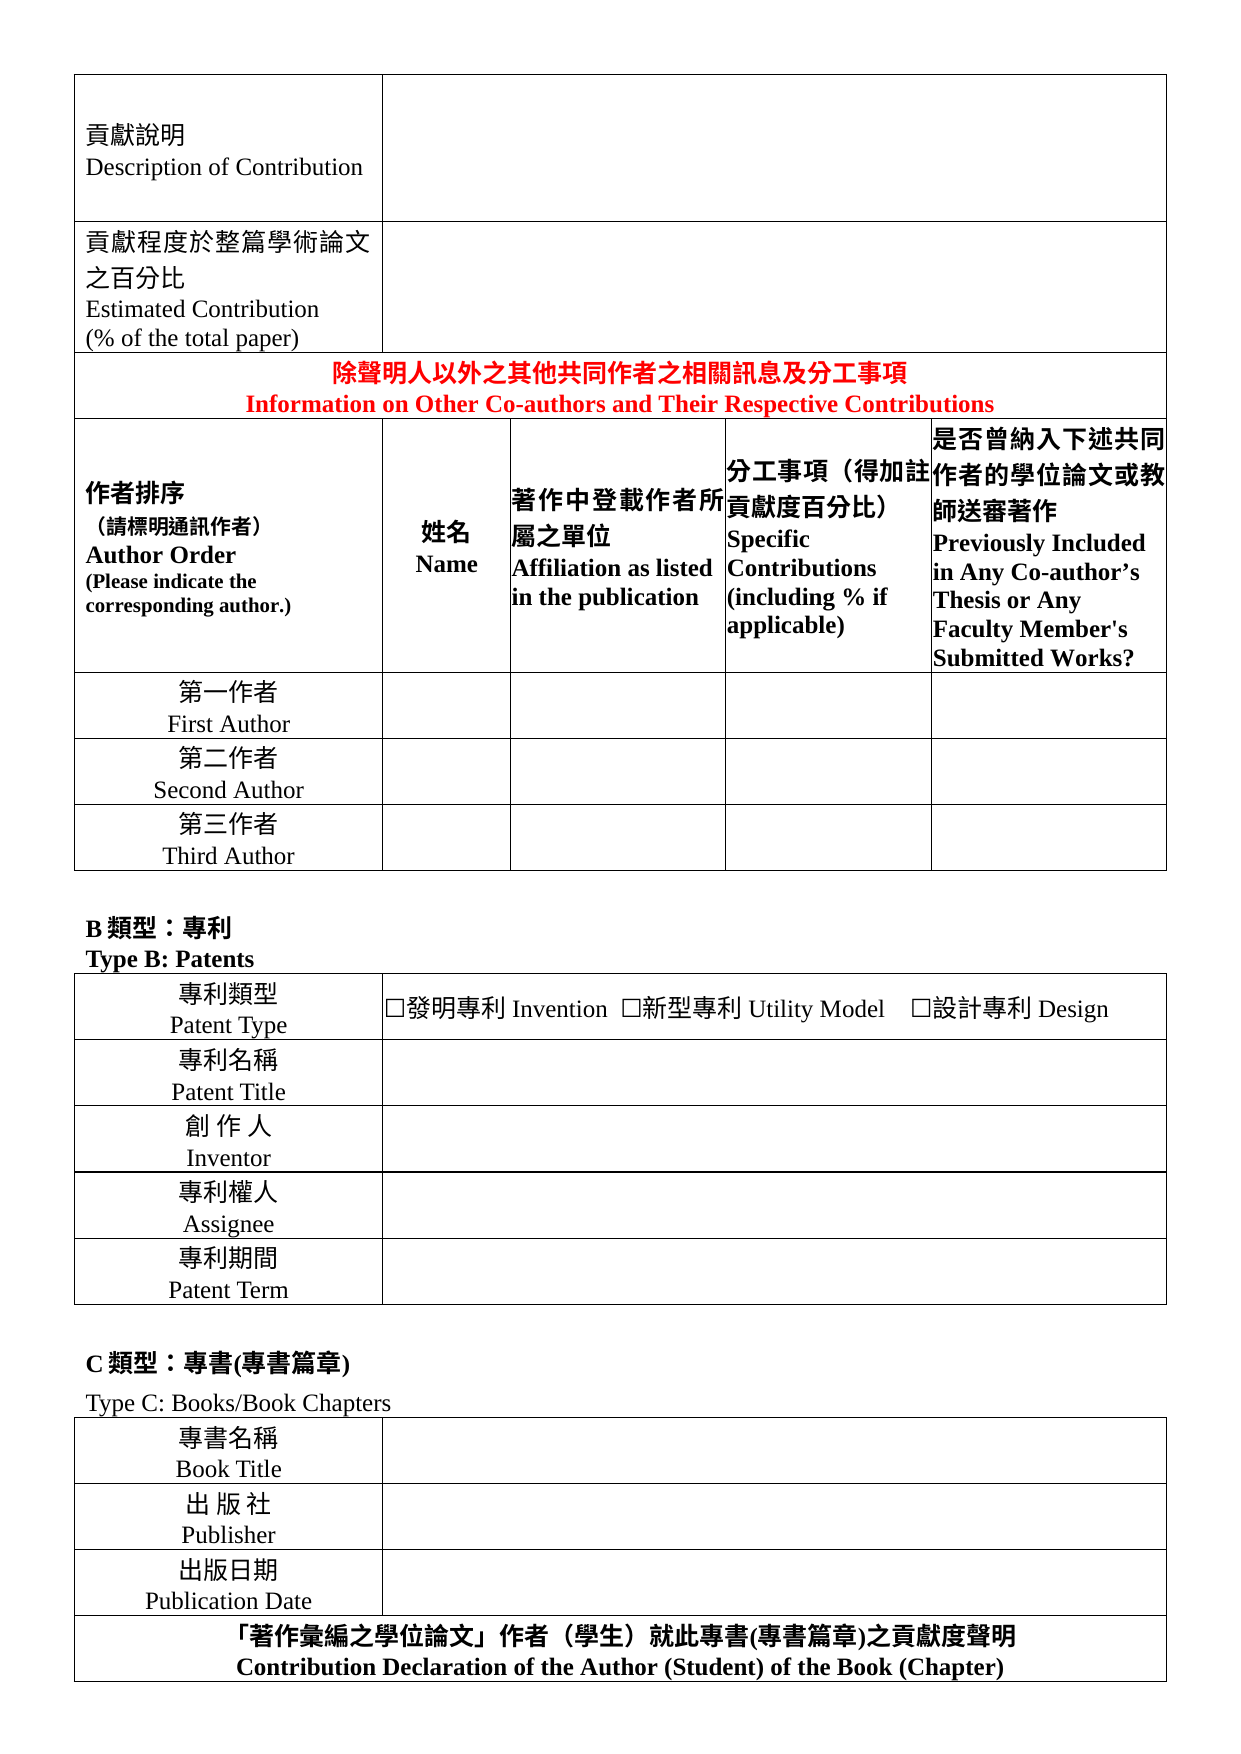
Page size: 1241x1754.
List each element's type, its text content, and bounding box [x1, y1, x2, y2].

table_cell [383, 1550, 1166, 1615]
table_cell [511, 673, 725, 738]
table_cell [383, 739, 510, 804]
table_cell 專書名稱 Book Title [75, 1418, 382, 1483]
table_cell ☐發明專利 Invention ☐新型專利 Utility Model ☐設計專利 Design [383, 974, 1166, 1039]
table_cell 「著作彙編之學位論文」作者（學生）就此專書(專書篇章)之貢獻度聲明 Contribution Declaration of the Author (Student) of the Book (Chapter) [75, 1616, 1166, 1681]
table_cell [726, 871, 932, 908]
table_cell 專利名稱 Patent Title [75, 1040, 382, 1105]
table_cell 是否曾納入下述共同作者的學位論文或教師送審著作 Previously Included in Any Co-author’s Thesis or Any Faculty Member's Submitted Works? [932, 419, 1166, 672]
table_cell 貢獻說明 Description of Contribution [75, 75, 382, 221]
table_cell [74, 1305, 383, 1342]
table_cell 作者排序 （請標明通訊作者） Author Order (Please indicate the corresponding author.) [75, 419, 382, 672]
table_cell 第二作者 Second Author [75, 739, 382, 804]
table_cell [726, 673, 931, 738]
table_cell B類型：專利 Type B: Patents [74, 908, 1166, 973]
table_cell [383, 75, 1166, 221]
table_cell [932, 871, 1166, 908]
table_cell 出版日期 Publication Date [75, 1550, 382, 1615]
table_cell [383, 1305, 1166, 1342]
table_cell [383, 222, 1166, 352]
table_cell [511, 805, 725, 870]
table_cell 除聲明人以外之其他共同作者之相關訊息及分工事項 Information on Other Co-authors and Their Respective Contributions [75, 353, 1166, 418]
table_cell 著作中登載作者所屬之單位 Affiliation as listed in the publication [511, 419, 725, 672]
table_cell [383, 1106, 1166, 1171]
table_cell 第三作者 Third Author [75, 805, 382, 870]
table_cell 專利期間 Patent Term [75, 1239, 382, 1303]
table_cell [383, 1484, 1166, 1549]
table_cell [726, 805, 931, 870]
table_cell [383, 1173, 1166, 1237]
table_cell [383, 1040, 1166, 1105]
table_cell [932, 673, 1166, 738]
table_cell 專利類型 Patent Type [75, 974, 382, 1039]
table_cell [511, 739, 725, 804]
table_cell [383, 1418, 1166, 1483]
table_cell 貢獻程度於整篇學術論文之百分比 Estimated Contribution (% of the total paper) [75, 222, 382, 352]
table_cell 專利權人 Assignee [75, 1173, 382, 1237]
table_cell 創作人 Inventor [75, 1106, 382, 1171]
table_cell [383, 1239, 1166, 1303]
table_cell C類型：專書(專書篇章) Type C: Books/Book Chapters [74, 1342, 1166, 1417]
table_cell 出 版 社 Publisher [75, 1484, 382, 1549]
table_cell [383, 871, 510, 908]
table_cell 姓名 Name [383, 419, 510, 672]
table_cell [383, 673, 510, 738]
table_cell [932, 805, 1166, 870]
table_cell [932, 739, 1166, 804]
table_cell 分工事項（得加註貢獻度百分比） Specific Contributions (including % if applicable) [726, 419, 931, 672]
table_cell 第一作者 First Author [75, 673, 382, 738]
table_cell [726, 739, 931, 804]
table_cell [510, 871, 726, 908]
table_cell [74, 871, 383, 908]
table_cell [383, 805, 510, 870]
